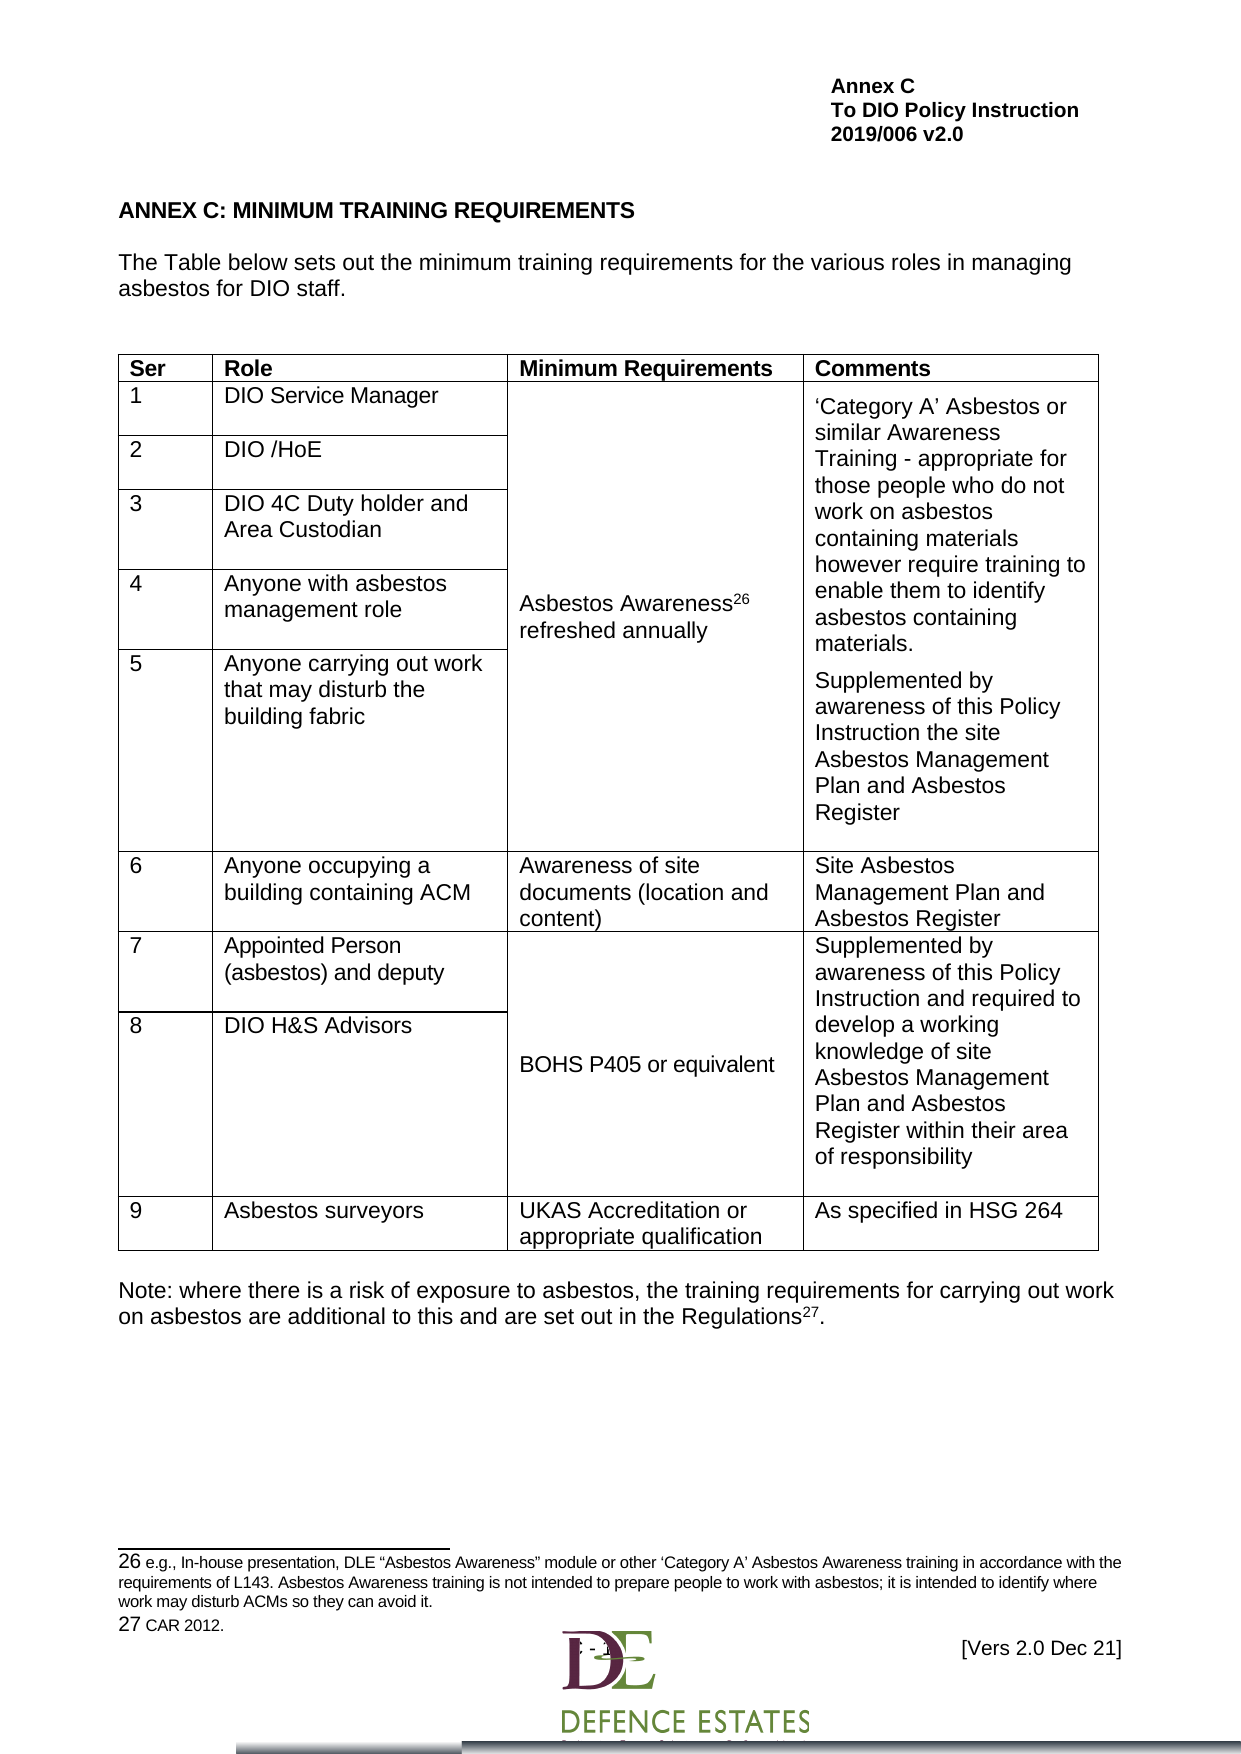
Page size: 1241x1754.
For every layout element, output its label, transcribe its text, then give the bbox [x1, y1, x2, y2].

table_cell DIO /HoE [213, 436, 507, 489]
table_cell Anyone carrying out work that may disturb the building fabric [213, 650, 507, 851]
table_cell 1 [119, 382, 212, 435]
table_cell UKAS Accreditation or appropriate qualification [508, 1197, 803, 1249]
table_cell Supplemented by awareness of this Policy Instruction and required to develop a working knowledge of site Asbestos Management Plan and Asbestos Register within their area of responsibility [804, 932, 1098, 1196]
table_cell 2 [119, 436, 212, 489]
table_cell 4 [119, 570, 212, 649]
table_cell DIO 4C Duty holder and Area Custodian [213, 490, 507, 569]
table_cell Site Asbestos Management Plan and Asbestos Register [804, 852, 1098, 931]
table_cell Anyone occupying a building containing ACM [213, 852, 507, 931]
table_cell Awareness of site documents (location and content) [508, 852, 803, 931]
table_cell Asbestos surveyors [213, 1197, 507, 1249]
table_cell DIO H&S Advisors [213, 1013, 507, 1196]
table_cell BOHS P405 or equivalent [508, 932, 803, 1196]
table_cell Anyone with asbestos management role [213, 570, 507, 649]
text The Table below sets out the minimum training requirements for the various roles in managing asbestos for DIO staff. [118, 248, 1122, 301]
table_header Ser [119, 355, 212, 381]
table_cell 5 [119, 650, 212, 851]
table_header Minimum Requirements [508, 355, 803, 381]
table_header Comments [804, 355, 1098, 381]
table_cell DIO Service Manager [213, 382, 507, 435]
text Note: where there is a risk of exposure to asbestos, the training requirements for carrying out work on asbestos are additional to this and are set out in the Regulations. [118, 1277, 1122, 1330]
table_cell 7 [119, 932, 212, 1011]
table_cell 8 [119, 1013, 212, 1196]
table_cell Appointed Person (asbestos) and deputy [213, 932, 507, 1011]
subtitle ANNEX C: MINIMUM TRAINING REQUIREMENTS [118, 197, 1122, 223]
table_cell As specified in HSG 264 [804, 1197, 1098, 1249]
table_cell ‘Category A’ Asbestos or similar Awareness Training - appropriate for those people who do not work on asbestos containing materials however require training to enable them to identify asbestos containing materials. Supplemented by awareness of this Policy Instruction the site Asbestos Management Plan and Asbestos Register [804, 382, 1098, 851]
table_header Role [213, 355, 507, 381]
table_cell 6 [119, 852, 212, 931]
table_cell Asbestos Awareness refreshed annually [508, 382, 803, 851]
table_cell 9 [119, 1197, 212, 1249]
table_cell 3 [119, 490, 212, 569]
text CAR 2012. [118, 1611, 1122, 1635]
